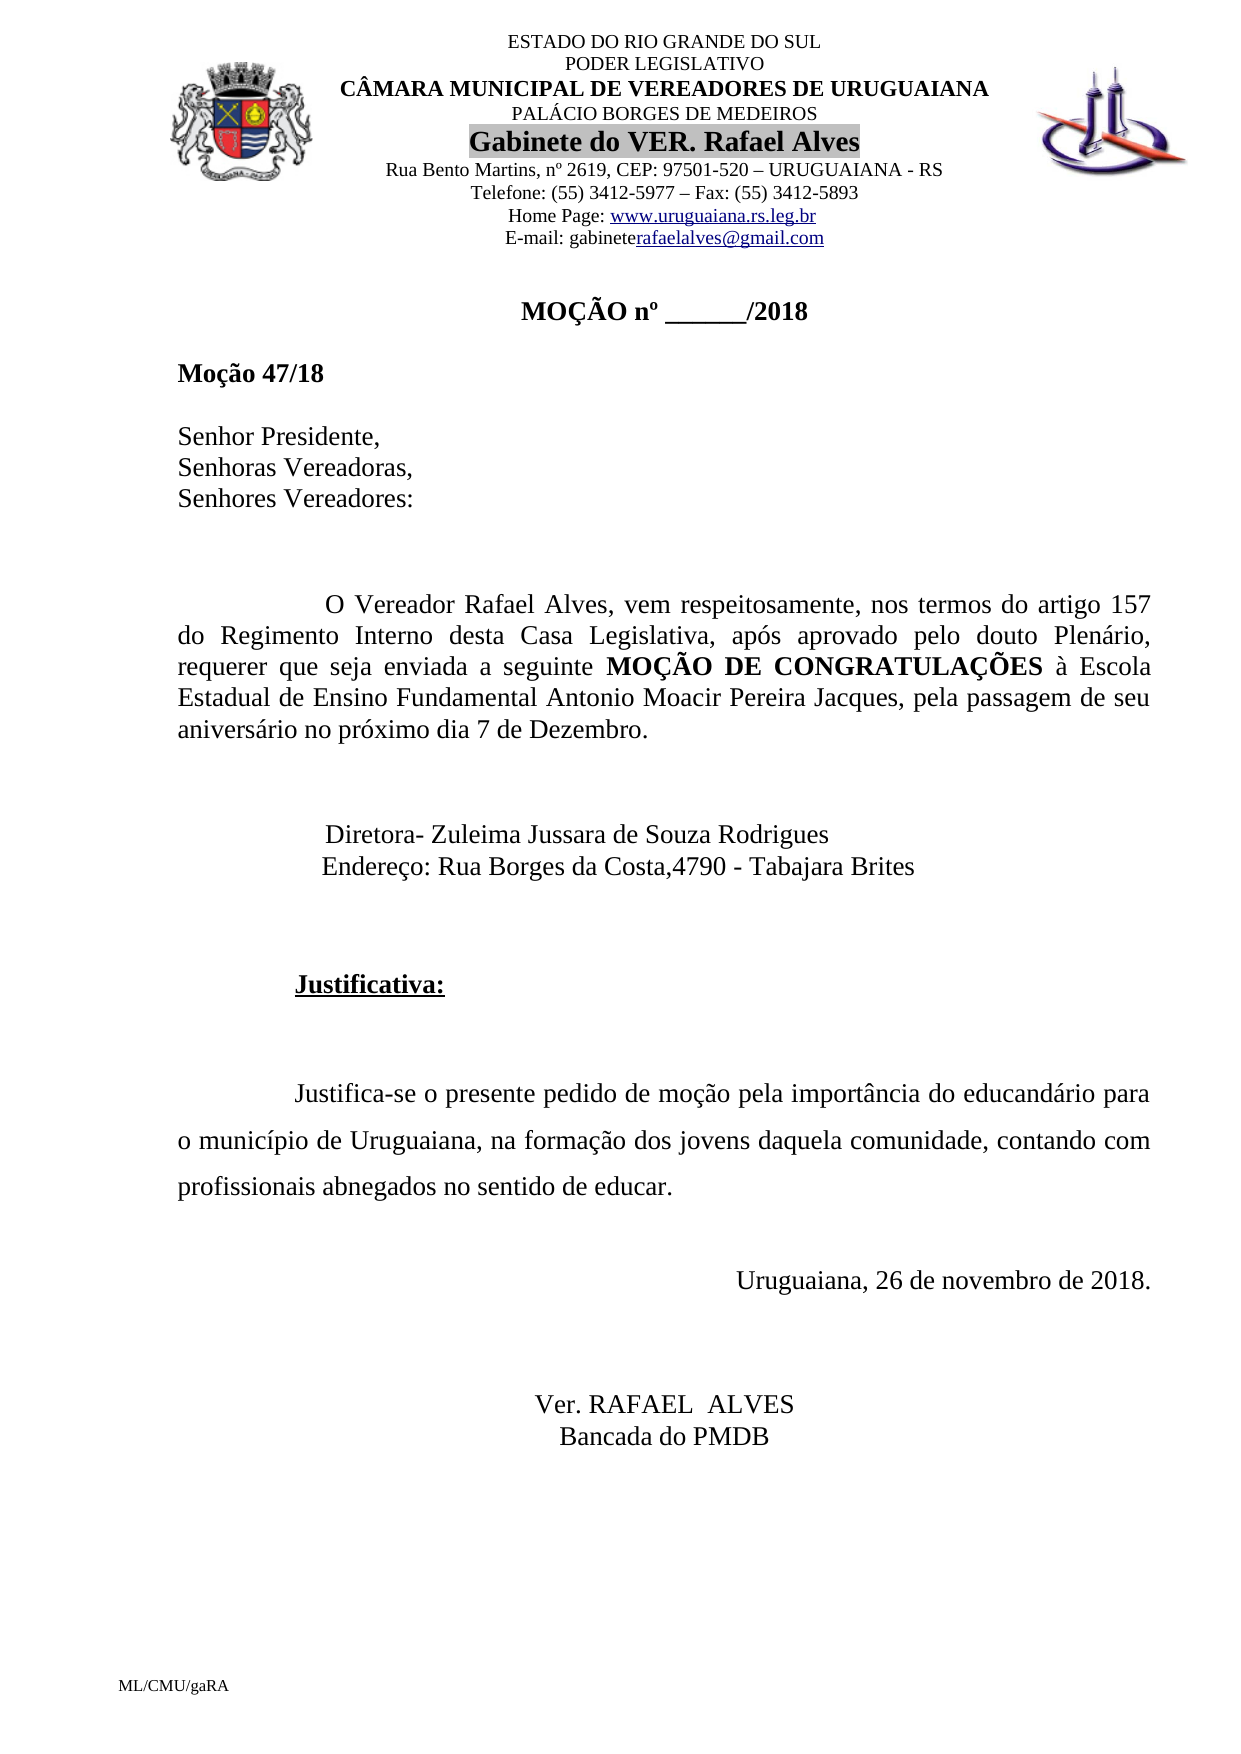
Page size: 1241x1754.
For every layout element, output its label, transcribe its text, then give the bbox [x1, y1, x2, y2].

text Senhoras Vereadoras, [177, 451, 1152, 482]
picture [170, 62, 313, 181]
text Ver. RAFAEL ALVES [177, 1388, 1152, 1419]
text Justifica-se o presente pedido de moção pela importância do educandário para o município de Uruguaiana, na formação dos jovens daquela comunidade, contando com profissionais abnegados no sentido de educar. [177, 1077, 1152, 1202]
text Moção 47/18 [177, 358, 1152, 389]
picture [1032, 62, 1189, 181]
text O Vereador Rafael Alves, vem respeitosamente, nos termos do artigo 157 do Regimento Interno desta Casa Legislativa, após aprovado pelo douto Plenário, requerer que seja enviada a seguinte MOÇÃO DE CONGRATULAÇÕES à Escola Estadual de Ensino Fundamental Antonio Moacir Pereira Jacques, pela passagem de seu aniversário no próximo dia 7 de Dezembro. [177, 588, 1152, 744]
text Senhores Vereadores: [177, 482, 1152, 513]
text Endereço: Rua Borges da Costa,4790 - Tabajara Brites [177, 850, 1152, 881]
text MOÇÃO nº ______/2018 [177, 295, 1152, 326]
text Justificativa: [177, 968, 1152, 999]
text Senhor Presidente, [177, 420, 1152, 451]
text Diretora- Zuleima Jussara de Souza Rodrigues [177, 819, 1152, 850]
text Uruguaiana, 26 de novembro de 2018. [177, 1264, 1152, 1295]
text Bancada do PMDB [177, 1419, 1152, 1451]
